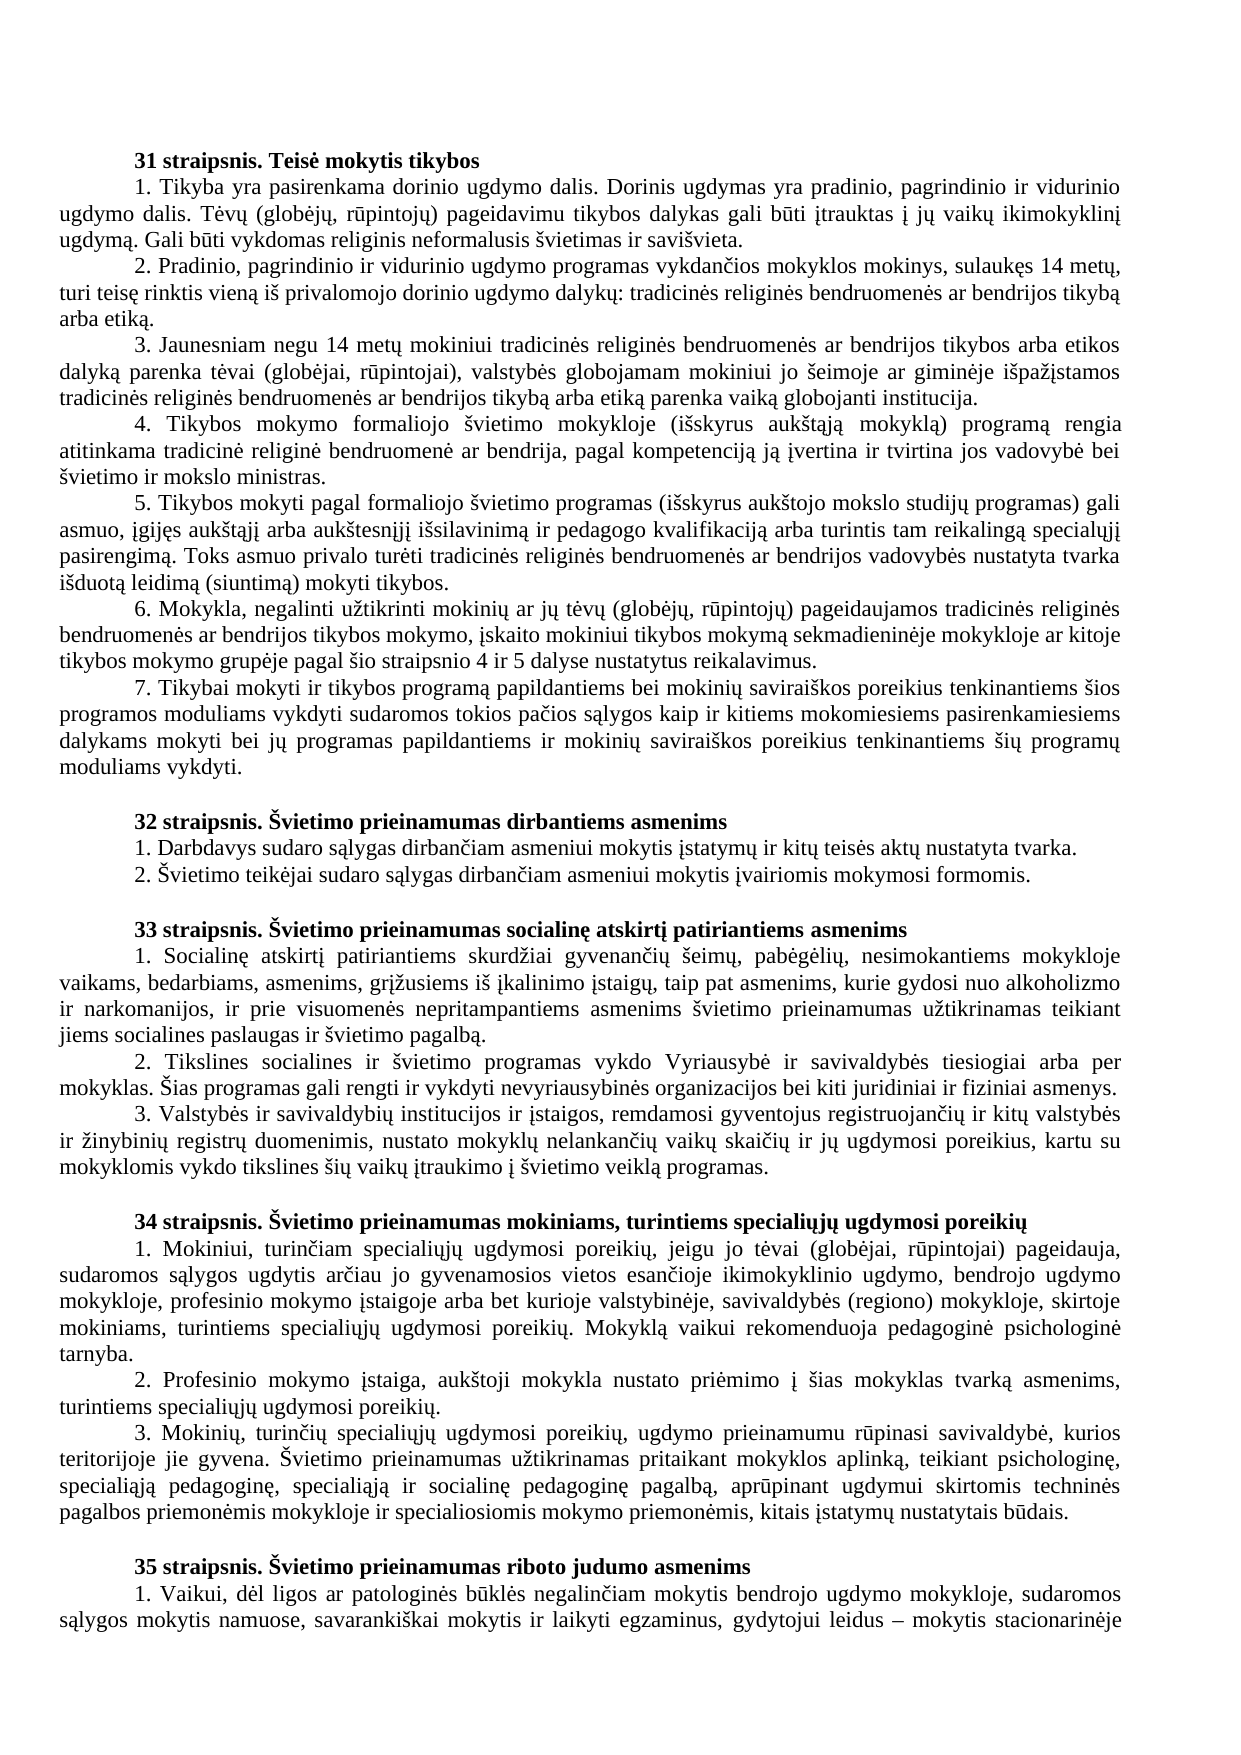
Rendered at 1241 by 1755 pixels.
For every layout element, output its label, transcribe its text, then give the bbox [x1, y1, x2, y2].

text 1. Socialinę atskirtį patiriantiems skurdžiai gyvenančių šeimų, pabėgėlių, nesimokantiems mokykloje vaikams, bedarbiams, asmenims, grįžusiems iš įkalinimo įstaigų, taip pat asmenims, kurie gydosi nuo alkoholizmo ir narkomanijos, ir prie visuomenės nepritampantiems asmenims švietimo prieinamumas užtikrinamas teikiant jiems socialines paslaugas ir švietimo pagalbą. [59, 942, 1122, 1048]
text 1. Vaikui, dėl ligos ar patologinės būklės negalinčiam mokytis bendrojo ugdymo mokykloje, sudaromos sąlygos mokytis namuose, savarankiškai mokytis ir laikyti egzaminus, gydytojui leidus – mokytis stacionarinėje [59, 1579, 1122, 1632]
text 34 straipsnis. Švietimo prieinamumas mokiniams, turintiems specialiųjų ugdymosi poreikių [134, 1208, 1122, 1234]
text 3. Jaunesniam negu 14 metų mokiniui tradicinės religinės bendruomenės ar bendrijos tikybos arba etikos dalyką parenka tėvai (globėjai, rūpintojai), valstybės globojamam mokiniui jo šeimoje ar giminėje išpažįstamos tradicinės religinės bendruomenės ar bendrijos tikybą arba etiką parenka vaiką globojanti institucija. [59, 331, 1122, 410]
text 6. Mokykla, negalinti užtikrinti mokinių ar jų tėvų (globėjų, rūpintojų) pageidaujamos tradicinės religinės bendruomenės ar bendrijos tikybos mokymo, įskaito mokiniui tikybos mokymą sekmadieninėje mokykloje ar kitoje tikybos mokymo grupėje pagal šio straipsnio 4 ir 5 dalyse nustatytus reikalavimus. [59, 595, 1122, 674]
text 32 straipsnis. Švietimo prieinamumas dirbantiems asmenims [59, 808, 1122, 834]
text 2. Tikslines socialines ir švietimo programas vykdo Vyriausybė ir savivaldybės tiesiogiai arba per mokyklas. Šias programas gali rengti ir vykdyti nevyriausybinės organizacijos bei kiti juridiniai ir fiziniai asmenys. [59, 1048, 1122, 1100]
text 2. Švietimo teikėjai sudaro sąlygas dirbančiam asmeniui mokytis įvairiomis mokymosi formomis. [59, 861, 1122, 887]
text 1. Mokiniui, turinčiam specialiųjų ugdymosi poreikių, jeigu jo tėvai (globėjai, rūpintojai) pageidauja, sudaromos sąlygos ugdytis arčiau jo gyvenamosios vietos esančioje ikimokyklinio ugdymo, bendrojo ugdymo mokykloje, profesinio mokymo įstaigoje arba bet kurioje valstybinėje, savivaldybės (regiono) mokykloje, skirtoje mokiniams, turintiems specialiųjų ugdymosi poreikių. Mokyklą vaikui rekomenduoja pedagoginė psichologinė tarnyba. [59, 1234, 1122, 1366]
text 1. Darbdavys sudaro sąlygas dirbančiam asmeniui mokytis įstatymų ir kitų teisės aktų nustatyta tvarka. [59, 834, 1122, 861]
text 2. Pradinio, pagrindinio ir vidurinio ugdymo programas vykdančios mokyklos mokinys, sulaukęs 14 metų, turi teisę rinktis vieną iš privalomojo dorinio ugdymo dalykų: tradicinės religinės bendruomenės ar bendrijos tikybą arba etiką. [59, 252, 1122, 331]
text 1. Tikyba yra pasirenkama dorinio ugdymo dalis. Dorinis ugdymas yra pradinio, pagrindinio ir vidurinio ugdymo dalis. Tėvų (globėjų, rūpintojų) pageidavimu tikybos dalykas gali būti įtrauktas į jų vaikų ikimokyklinį ugdymą. Gali būti vykdomas religinis neformalusis švietimas ir savišvieta. [59, 173, 1122, 252]
text 2. Profesinio mokymo įstaiga, aukštoji mokykla nustato priėmimo į šias mokyklas tvarką asmenims, turintiems specialiųjų ugdymosi poreikių. [59, 1366, 1122, 1419]
text 3. Valstybės ir savivaldybių institucijos ir įstaigos, remdamosi gyventojus registruojančių ir kitų valstybės ir žinybinių registrų duomenimis, nustato mokyklų nelankančių vaikų skaičių ir jų ugdymosi poreikius, kartu su mokyklomis vykdo tikslines šių vaikų įtraukimo į švietimo veiklą programas. [59, 1100, 1122, 1179]
text 31 straipsnis. Teisė mokytis tikybos [59, 147, 1122, 173]
text 33 straipsnis. Švietimo prieinamumas socialinę atskirtį patiriantiems asmenims [134, 916, 1122, 942]
text 5. Tikybos mokyti pagal formaliojo švietimo programas (išskyrus aukštojo mokslo studijų programas) gali asmuo, įgijęs aukštąjį arba aukštesnįjį išsilavinimą ir pedagogo kvalifikaciją arba turintis tam reikalingą specialųjį pasirengimą. Toks asmuo privalo turėti tradicinės religinės bendruomenės ar bendrijos vadovybės nustatyta tvarka išduotą leidimą (siuntimą) mokyti tikybos. [59, 489, 1122, 595]
text 3. Mokinių, turinčių specialiųjų ugdymosi poreikių, ugdymo prieinamumu rūpinasi savivaldybė, kurios teritorijoje jie gyvena. Švietimo prieinamumas užtikrinamas pritaikant mokyklos aplinką, teikiant psichologinę, specialiąją pedagoginę, specialiąją ir socialinę pedagoginę pagalbą, aprūpinant ugdymui skirtomis techninės pagalbos priemonėmis mokykloje ir specialiosiomis mokymo priemonėmis, kitais įstatymų nustatytais būdais. [59, 1419, 1122, 1524]
text 7. Tikybai mokyti ir tikybos programą papildantiems bei mokinių saviraiškos poreikius tenkinantiems šios programos moduliams vykdyti sudaromos tokios pačios sąlygos kaip ir kitiems mokomiesiems pasirenkamiesiems dalykams mokyti bei jų programas papildantiems ir mokinių saviraiškos poreikius tenkinantiems šių programų moduliams vykdyti. [59, 674, 1122, 779]
text 35 straipsnis. Švietimo prieinamumas riboto judumo asmenims [59, 1553, 1122, 1579]
text 4. Tikybos mokymo formaliojo švietimo mokykloje (išskyrus aukštąją mokyklą) programą rengia atitinkama tradicinė religinė bendruomenė ar bendrija, pagal kompetenciją ją įvertina ir tvirtina jos vadovybė bei švietimo ir mokslo ministras. [59, 410, 1122, 489]
